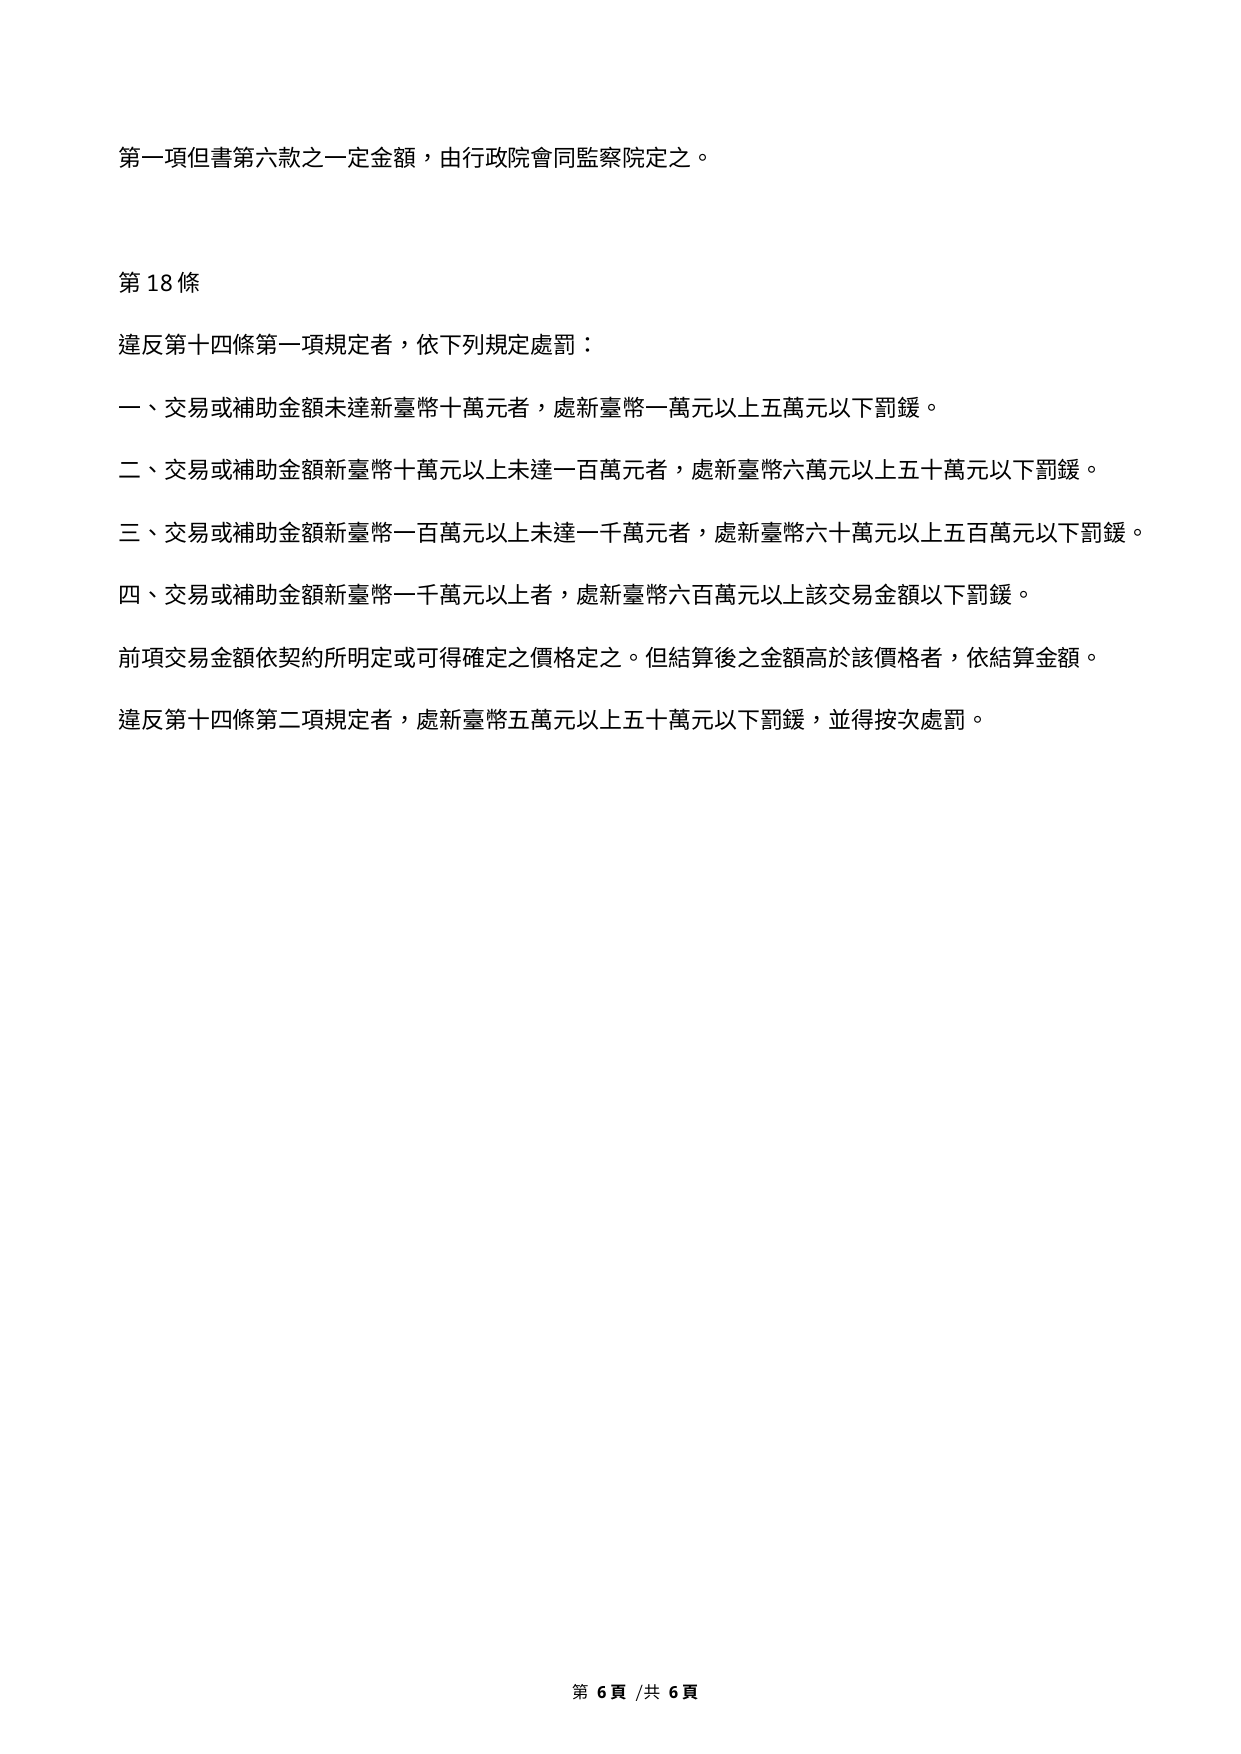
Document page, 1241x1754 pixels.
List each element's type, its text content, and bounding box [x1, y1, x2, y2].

text 四、交易或補助金額新臺幣一千萬元以上者，處新臺幣六百萬元以上該交易金額以下罰鍰。 [118, 552, 1152, 615]
text 違反第十四條第一項規定者，依下列規定處罰： [118, 302, 1152, 365]
text 三、交易或補助金額新臺幣一百萬元以上未達一千萬元者，處新臺幣六十萬元以上五百萬元以下罰鍰。 [118, 490, 1152, 552]
text 前項交易金額依契約所明定或可得確定之價格定之。但結算後之金額高於該價格者，依結算金額。 [118, 615, 1152, 677]
text 二、交易或補助金額新臺幣十萬元以上未達一百萬元者，處新臺幣六萬元以上五十萬元以下罰鍰。 [118, 427, 1152, 490]
text 第一項但書第六款之一定金額，由行政院會同監察院定之。 [118, 115, 1152, 177]
text 一、交易或補助金額未達新臺幣十萬元者，處新臺幣一萬元以上五萬元以下罰鍰。 [118, 365, 1152, 427]
text 第18條 [118, 240, 1240, 302]
text 違反第十四條第二項規定者，處新臺幣五萬元以上五十萬元以下罰鍰，並得按次處罰。 [118, 677, 1152, 740]
